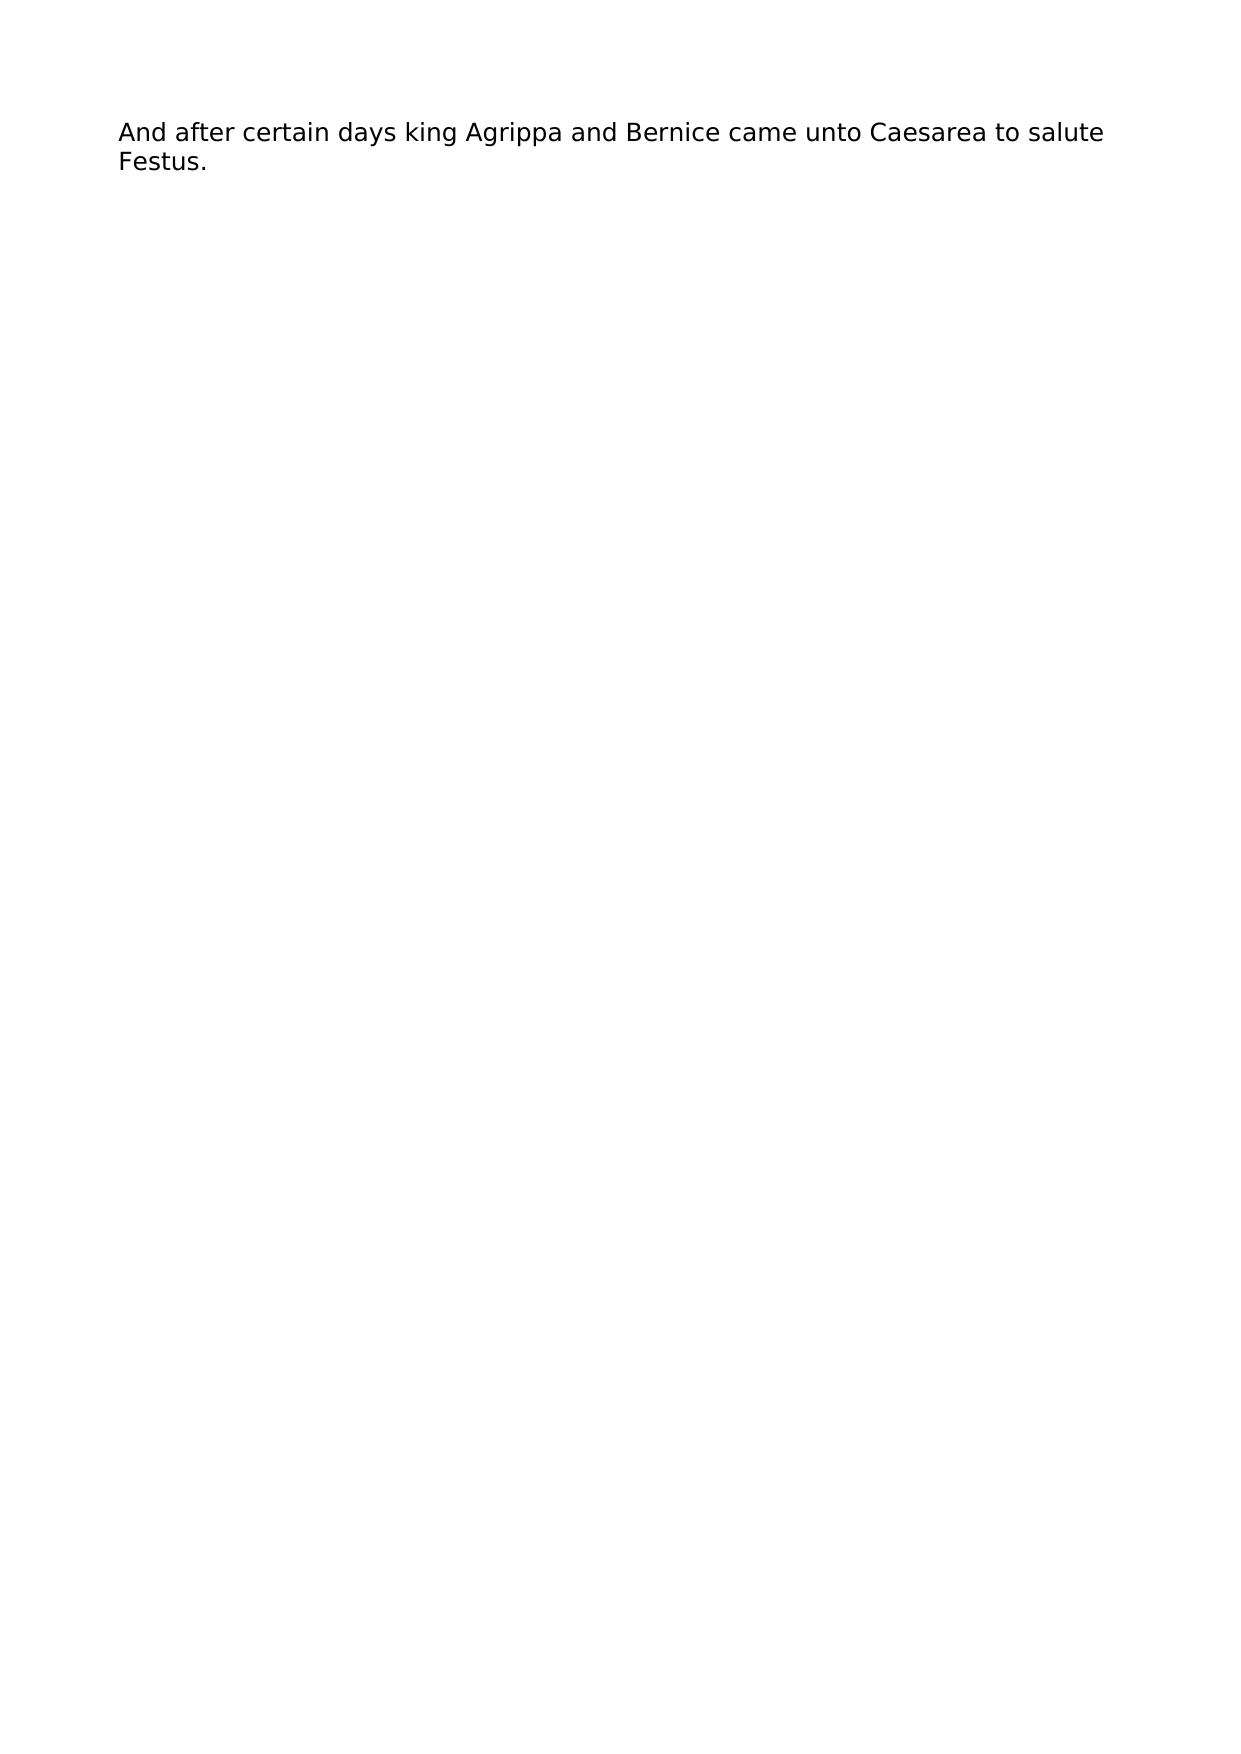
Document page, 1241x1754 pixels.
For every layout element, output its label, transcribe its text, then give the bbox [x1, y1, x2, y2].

text And after certain days king Agrippa and Bernice came unto Caesarea to salute Festus. [118, 118, 1122, 176]
